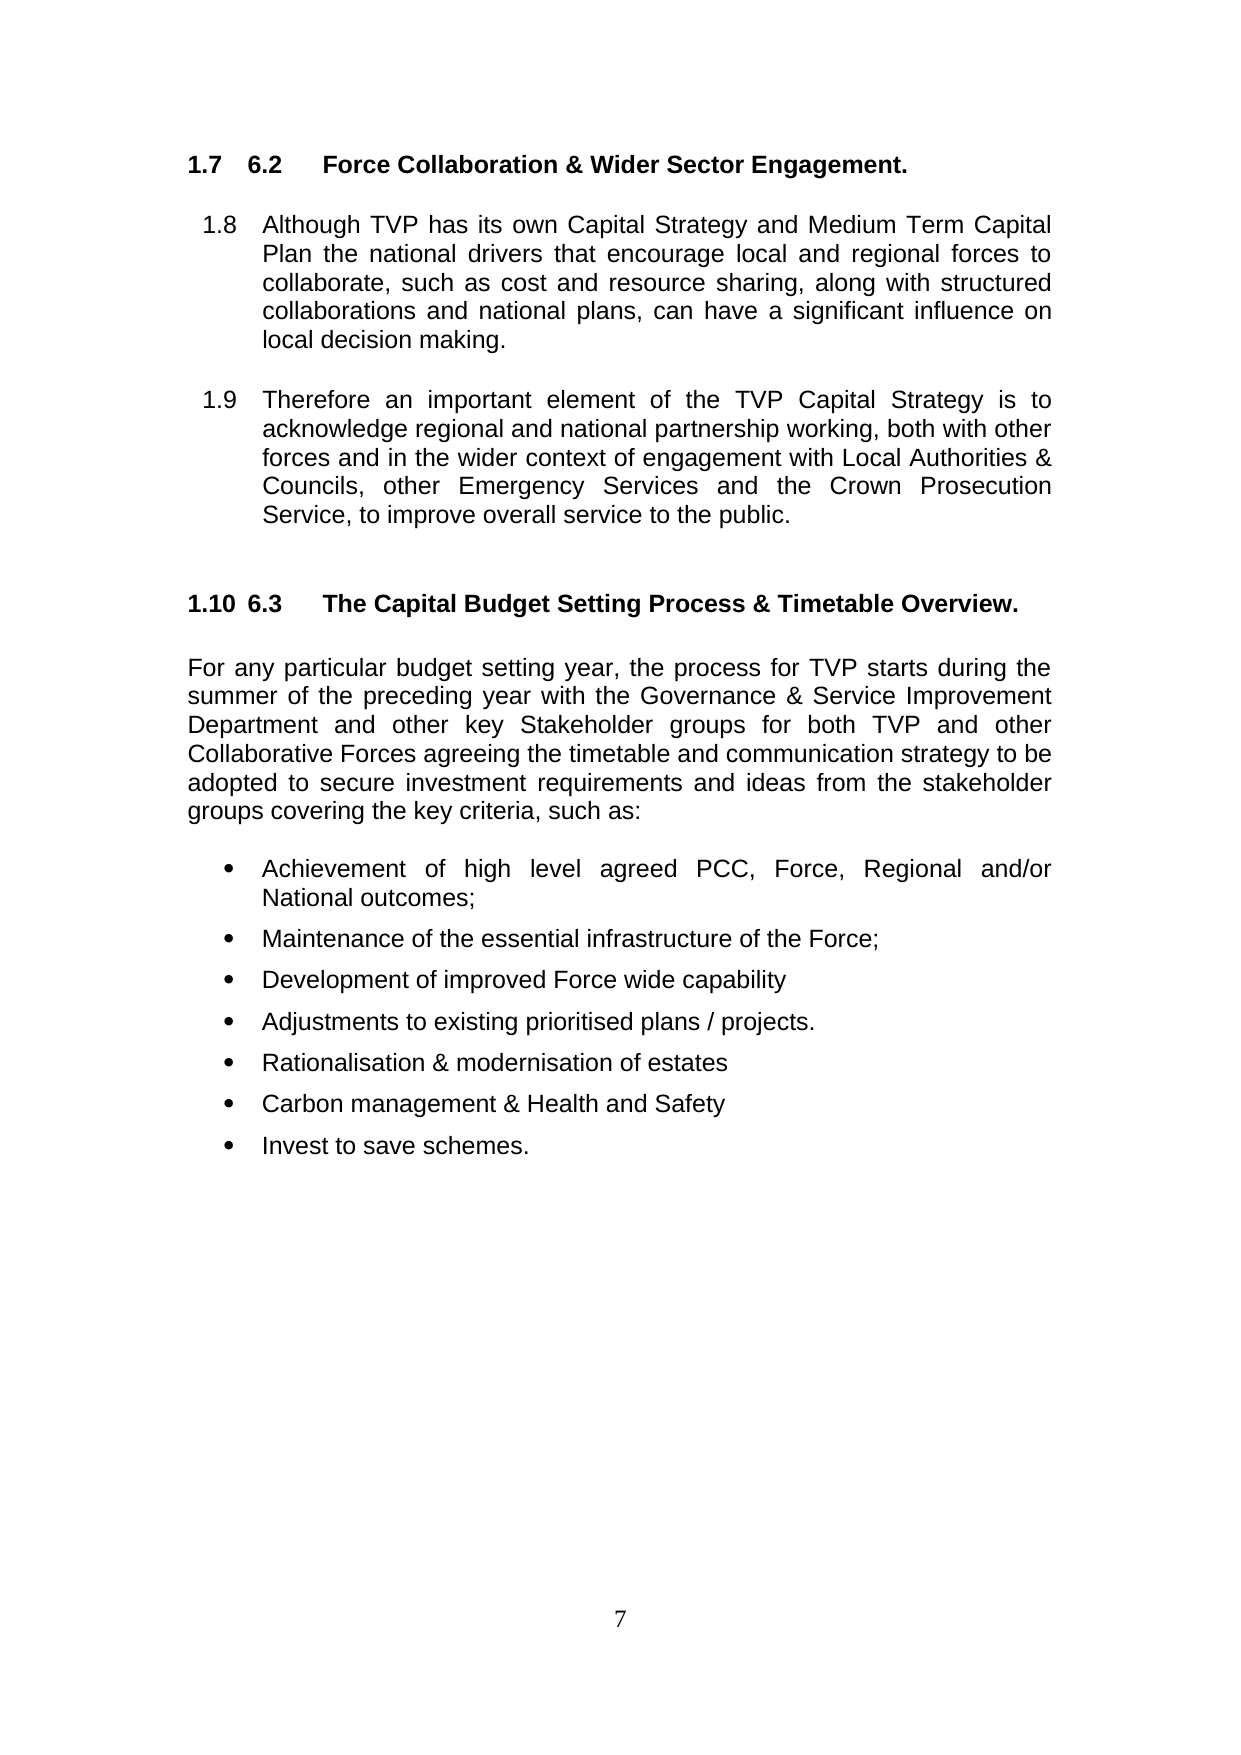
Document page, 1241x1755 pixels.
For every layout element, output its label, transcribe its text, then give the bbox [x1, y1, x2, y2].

list Carbon management & Health and Safety [224, 1089, 1053, 1118]
subtitle Therefore an important element of the TVP Capital Strategy is to acknowledge regional and national partnership working, both with other forces and in the wider context of engagement with Local Authorities & Councils, other Emergency Services and the Crown Prosecution Service, to improve overall service to the public. [202, 385, 1053, 529]
list Invest to save schemes. [224, 1131, 1053, 1159]
text For any particular budget setting year, the process for TVP starts during the summer of the preceding year with the Governance & Service Improvement Department and other key Stakeholder groups for both TVP and other Collaborative Forces agreeing the timetable and communication strategy to be adopted to secure investment requirements and ideas from the stakeholder groups covering the key criteria, such as: [187, 652, 1053, 825]
list Maintenance of the essential infrastructure of the Force; [224, 924, 1053, 953]
list Development of improved Force wide capability [224, 965, 1053, 994]
list Adjustments to existing prioritised plans / projects. [224, 1007, 1053, 1035]
subtitle Although TVP has its own Capital Strategy and Medium Term Capital Plan the national drivers that encourage local and regional forces to collaborate, such as cost and resource sharing, along with structured collaborations and national plans, can have a significant influence on local decision making. [202, 210, 1053, 354]
subtitle 6.2 Force Collaboration & Wider Sector Engagement. [187, 150, 1053, 179]
subtitle 6.3 The Capital Budget Setting Process & Timetable Overview. [187, 589, 1053, 617]
list Achievement of high level agreed PCC, Force, Regional and/or National outcomes; [224, 854, 1053, 911]
list Rationalisation & modernisation of estates [224, 1048, 1053, 1077]
